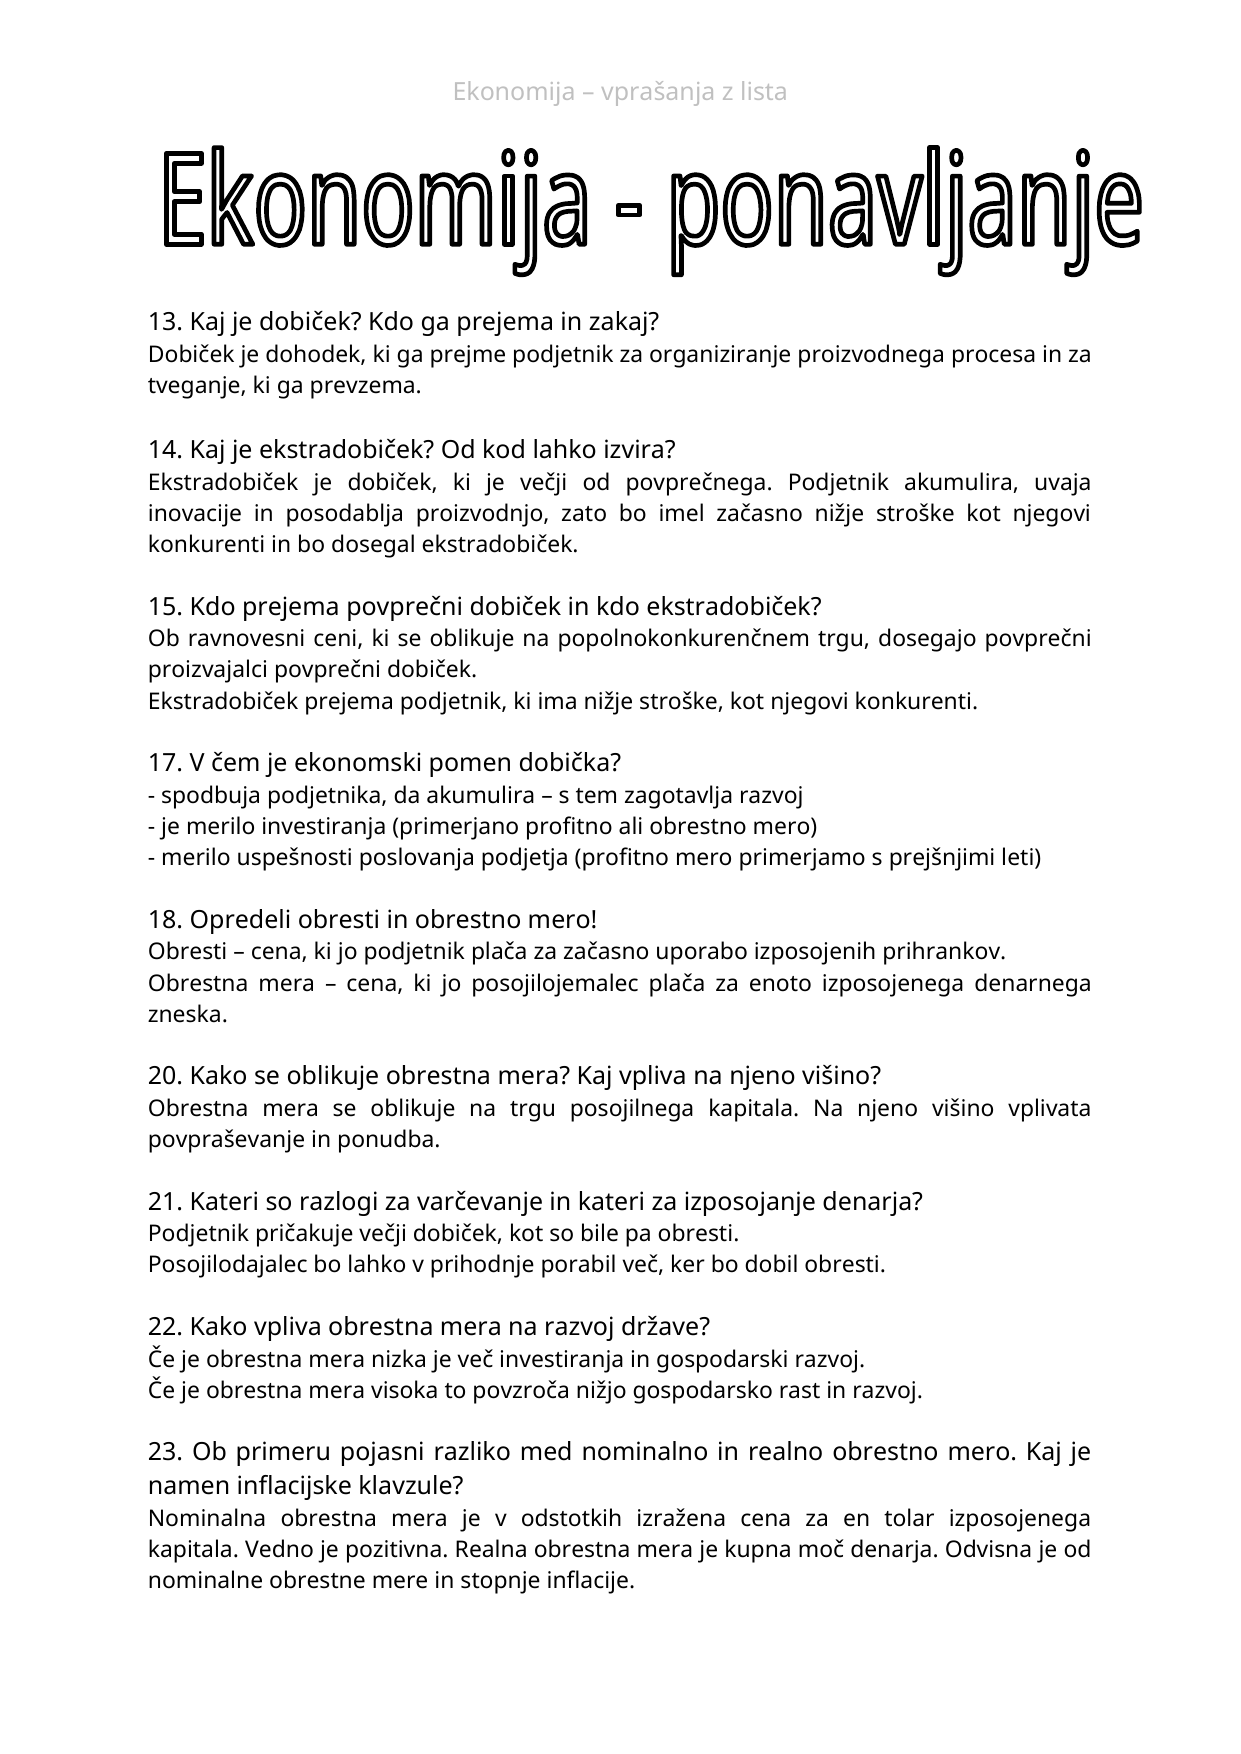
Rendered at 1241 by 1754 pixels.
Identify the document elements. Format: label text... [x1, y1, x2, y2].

text Ekstradobiček prejema podjetnik, ki ima nižje stroške, kot njegovi konkurenti. [148, 685, 1093, 716]
text Obresti – cena, ki jo podjetnik plača za začasno uporabo izposojenih prihrankov. [148, 935, 1093, 967]
text 21. Kateri so razlogi za varčevanje in kateri za izposojanje denarja? [148, 1183, 1093, 1217]
text 23. Ob primeru pojasni razliko med nominalno in realno obrestno mero. Kaj je namen inflacijske klavzule? [148, 1434, 1093, 1502]
text Podjetnik pričakuje večji dobiček, kot so bile pa obresti. [148, 1217, 1093, 1248]
text - merilo uspešnosti poslovanja podjetja (profitno mero primerjamo s prejšnjimi leti) [148, 841, 1093, 872]
text Dobiček je dohodek, ki ga prejme podjetnik za organiziranje proizvodnega procesa in za tveganje, ki ga prevzema. [148, 338, 1093, 400]
text - spodbuja podjetnika, da akumulira – s tem zagotavlja razvoj [148, 779, 1093, 810]
text Obrestna mera – cena, ki jo posojilojemalec plača za enoto izposojenega denarnega zneska. [148, 967, 1093, 1029]
text Ob ravnovesni ceni, ki se oblikuje na popolnokonkurenčnem trgu, dosegajo povprečni proizvajalci povprečni dobiček. [148, 622, 1093, 685]
text 20. Kako se oblikuje obrestna mera? Kaj vpliva na njeno višino? [148, 1058, 1093, 1092]
text - je merilo investiranja (primerjano profitno ali obrestno mero) [148, 810, 1093, 841]
text 15. Kdo prejema povprečni dobiček in kdo ekstradobiček? [148, 588, 1093, 622]
text Če je obrestna mera nizka je več investiranja in gospodarski razvoj. [148, 1342, 1093, 1374]
text 18. Opredeli obresti in obrestno mero! [148, 901, 1093, 935]
text 13. Kaj je dobiček? Kdo ga prejema in zakaj? [148, 304, 1093, 338]
text Če je obrestna mera visoka to povzroča nižjo gospodarsko rast in razvoj. [148, 1374, 1093, 1405]
text Nominalna obrestna mera je v odstotkih izražena cena za en tolar izposojenega kapitala. Vedno je pozitivna. Realna obrestna mera je kupna moč denarja. Odvisna je od nominalne obrestne mere in stopnje inflacije. [148, 1502, 1093, 1596]
text 22. Kako vpliva obrestna mera na razvoj države? [148, 1308, 1093, 1342]
text Obrestna mera se oblikuje na trgu posojilnega kapitala. Na njeno višino vplivata povpraševanje in ponudba. [148, 1092, 1093, 1154]
text 17. V čem je ekonomski pomen dobička? [148, 745, 1093, 779]
text Ekstradobiček je dobiček, ki je večji od povprečnega. Podjetnik akumulira, uvaja inovacije in posodablja proizvodnjo, zato bo imel začasno nižje stroške kot njegovi konkurenti in bo dosegal ekstradobiček. [148, 466, 1093, 559]
text 14. Kaj je ekstradobiček? Od kod lahko izvira? [148, 432, 1093, 466]
text Posojilodajalec bo lahko v prihodnje porabil več, ker bo dobil obresti. [148, 1248, 1093, 1280]
